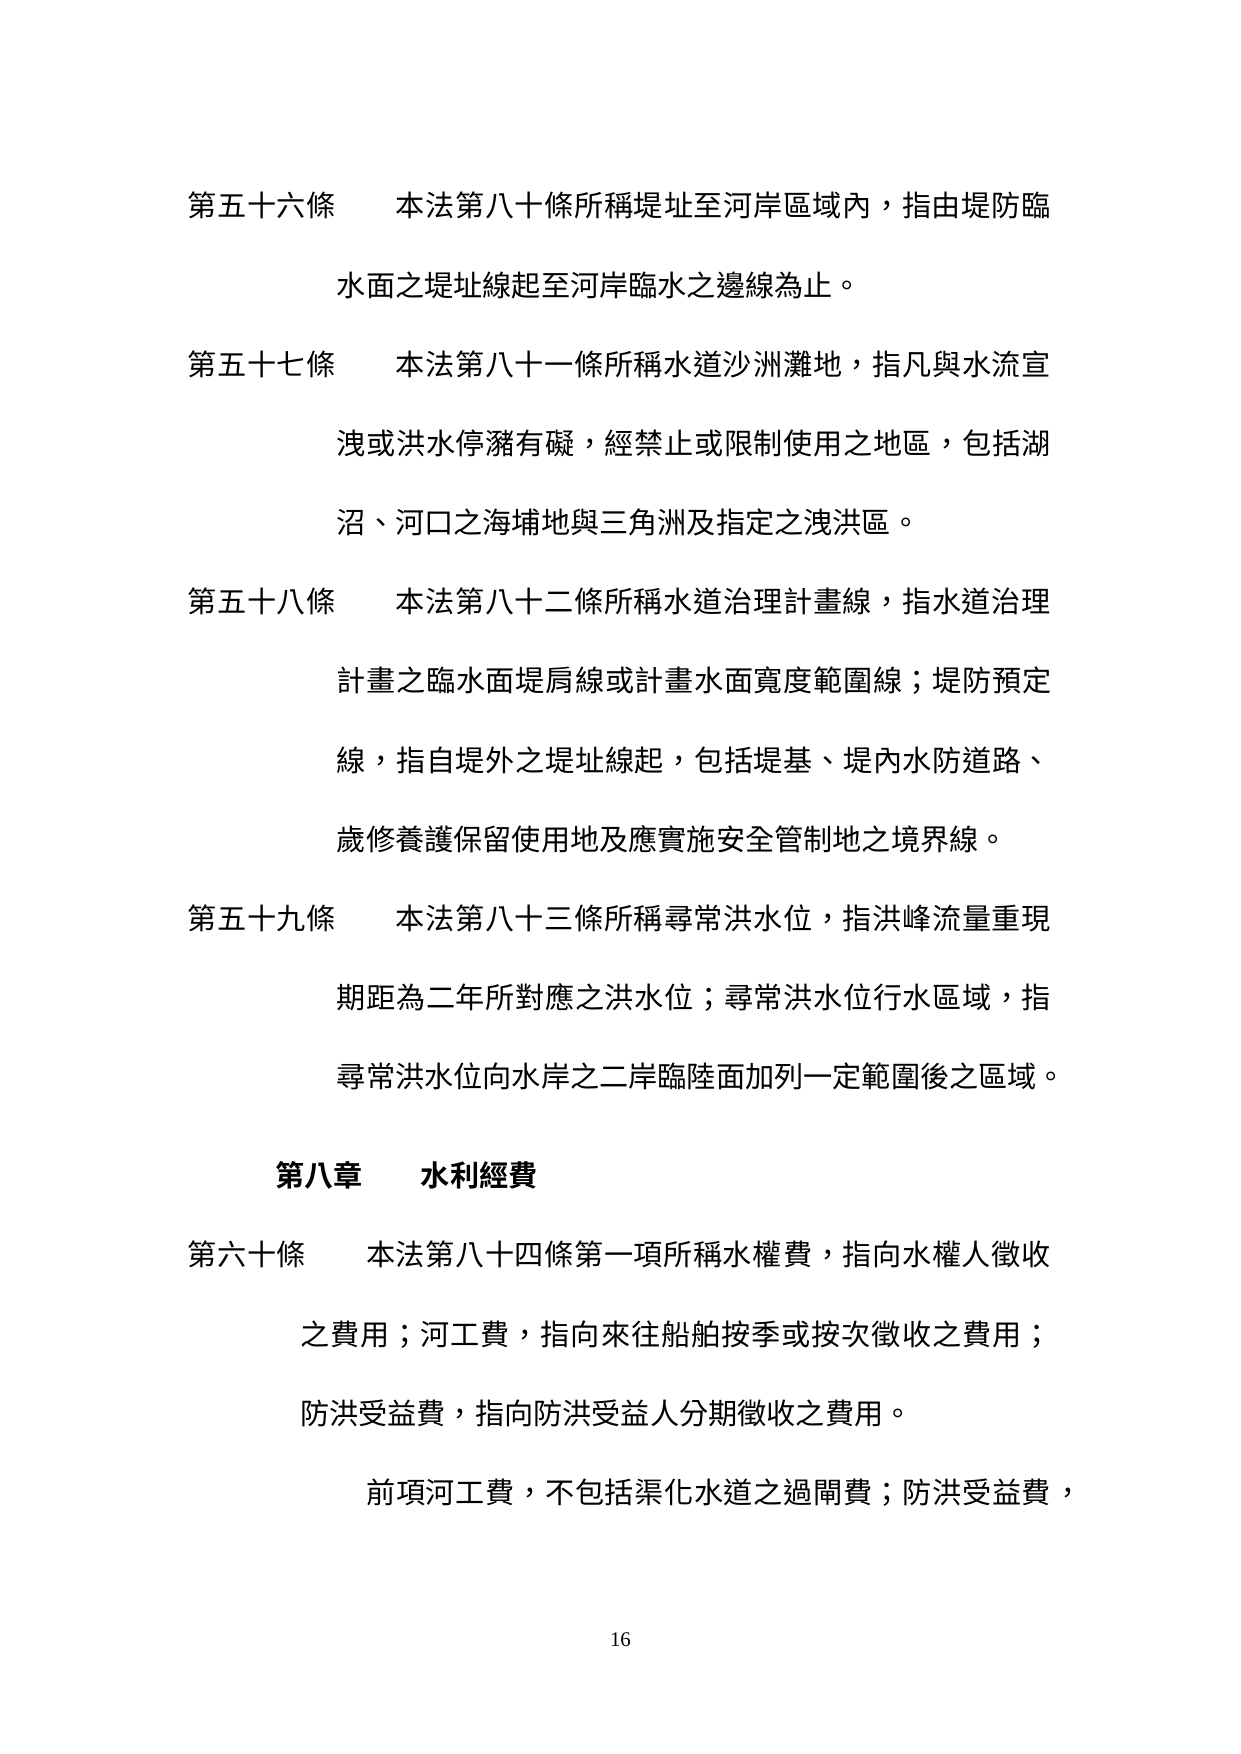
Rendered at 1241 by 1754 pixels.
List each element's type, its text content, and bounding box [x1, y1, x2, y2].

text 前項河工費，不包括渠化水道之過閘費；防洪受益費，包括防洪工程建設費及維護費。 [187, 1451, 1053, 1530]
text 第五十六條 本法第八十條所稱堤址至河岸區域內，指由堤防臨水面之堤址線起至河岸臨水之邊線為止。 [187, 164, 1053, 323]
text 第五十七條 本法第八十一條所稱水道沙洲灘地，指凡與水流宣洩或洪水停瀦有礙，經禁止或限制使用之地區，包括湖沼、河口之海埔地與三角洲及指定之洩洪區。 [187, 323, 1053, 560]
text 第五十八條 本法第八十二條所稱水道治理計畫線，指水道治理計畫之臨水面堤肩線或計畫水面寬度範圍線；堤防預定線，指自堤外之堤址線起，包括堤基、堤內水防道路、歲修養護保留使用地及應實施安全管制地之境界線。 [187, 560, 1053, 877]
text 第八章 水利經費 [275, 1134, 1053, 1213]
text 第五十九條 本法第八十三條所稱尋常洪水位，指洪峰流量重現期距為二年所對應之洪水位；尋常洪水位行水區域，指尋常洪水位向水岸之二岸臨陸面加列一定範圍後之區域。 [187, 877, 1053, 1114]
text 第六十條 本法第八十四條第一項所稱水權費，指向水權人徵收之費用；河工費，指向來往船舶按季或按次徵收之費用；防洪受益費，指向防洪受益人分期徵收之費用。 [187, 1213, 1053, 1451]
